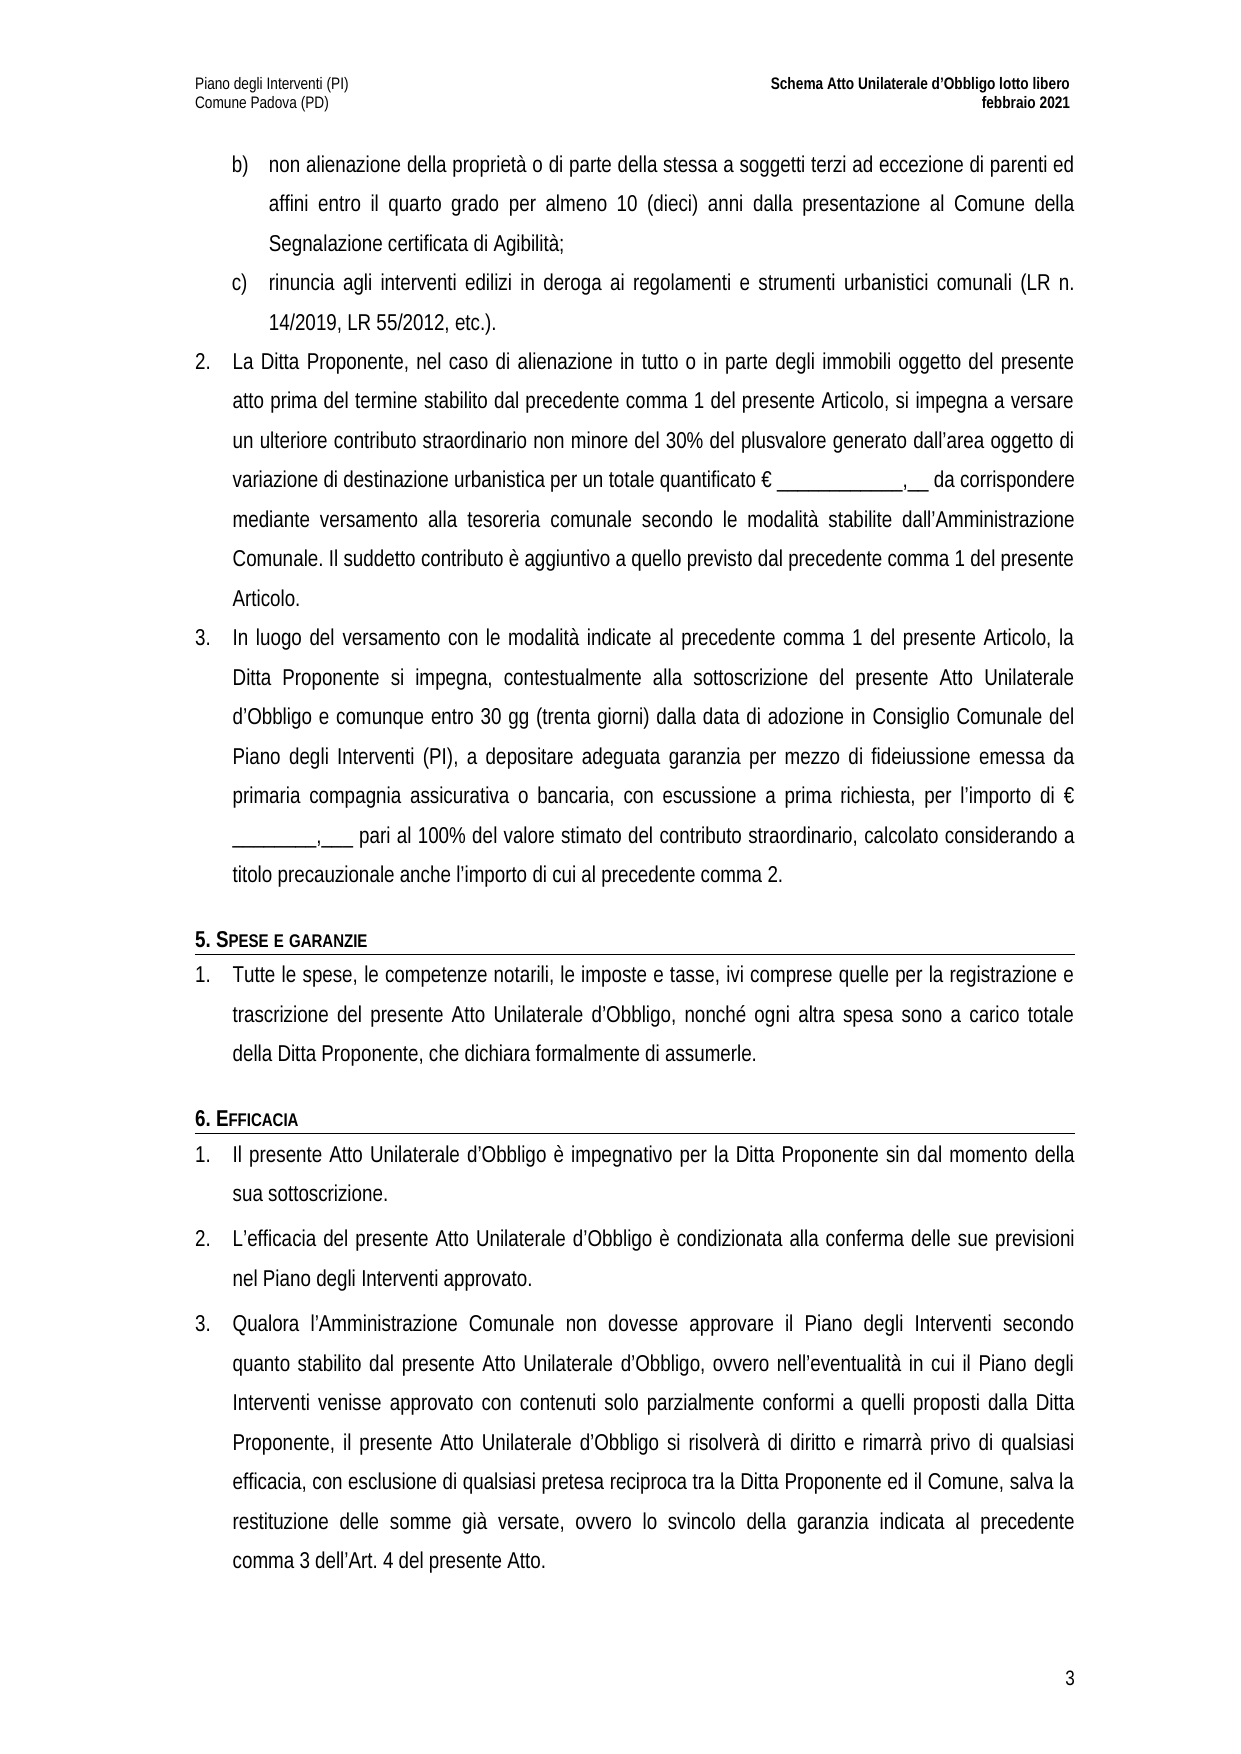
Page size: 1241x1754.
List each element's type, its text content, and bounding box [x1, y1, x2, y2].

subtitle 6. Efficacia [195, 1105, 1075, 1133]
subtitle 5. Spese e garanzie [195, 926, 1075, 954]
list L’efficacia del presente Atto Unilaterale d’Obbligo è condizionata alla conferma delle sue previsioni nel Piano degli Interventi approvato. [195, 1225, 1075, 1291]
list rinuncia agli interventi edilizi in deroga ai regolamenti e strumenti urbanistici comunali (LR n. 14/2019, LR 55/2012, etc.). [232, 269, 1075, 335]
list Il presente Atto Unilaterale d’Obbligo è impegnativo per la Ditta Proponente sin dal momento della sua sottoscrizione. [195, 1141, 1075, 1206]
list non alienazione della proprietà o di parte della stessa a soggetti terzi ad eccezione di parenti ed affini entro il quarto grado per almeno 10 (dieci) anni dalla presentazione al Comune della Segnalazione certificata di Agibilità; [232, 151, 1075, 256]
list In luogo del versamento con le modalità indicate al precedente comma 1 del presente Articolo, la Ditta Proponente si impegna, contestualmente alla sottoscrizione del presente Atto Unilaterale d’Obbligo e comunque entro 30 gg (trenta giorni) dalla data di adozione in Consiglio Comunale del Piano degli Interventi (PI), a depositare adeguata garanzia per mezzo di fideiussione emessa da primaria compagnia assicurativa o bancaria, con escussione a prima richiesta, per l’importo di € ________,___ pari al 100% del valore stimato del contributo straordinario, calcolato considerando a titolo precauzionale anche l’importo di cui al precedente comma 2. [195, 624, 1075, 887]
list La Ditta Proponente, nel caso di alienazione in tutto o in parte degli immobili oggetto del presente atto prima del termine stabilito dal precedente comma 1 del presente Articolo, si impegna a versare un ulteriore contributo straordinario non minore del 30% del plusvalore generato dall’area oggetto di variazione di destinazione urbanistica per un totale quantificato € ____________,__ da corrispondere mediante versamento alla tesoreria comunale secondo le modalità stabilite dall’Amministrazione Comunale. Il suddetto contributo è aggiuntivo a quello previsto dal precedente comma 1 del presente Articolo. [195, 348, 1075, 611]
list Tutte le spese, le competenze notarili, le imposte e tasse, ivi comprese quelle per la registrazione e trascrizione del presente Atto Unilaterale d’Obbligo, nonché ogni altra spesa sono a carico totale della Ditta Proponente, che dichiara formalmente di assumerle. [195, 961, 1075, 1067]
list Qualora l’Amministrazione Comunale non dovesse approvare il Piano degli Interventi secondo quanto stabilito dal presente Atto Unilaterale d’Obbligo, ovvero nell’eventualità in cui il Piano degli Interventi venisse approvato con contenuti solo parzialmente conformi a quelli proposti dalla Ditta Proponente, il presente Atto Unilaterale d’Obbligo si risolverà di diritto e rimarrà privo di qualsiasi efficacia, con esclusione di qualsiasi pretesa reciproca tra la Ditta Proponente ed il Comune, salva la restituzione delle somme già versate, ovvero lo svincolo della garanzia indicata al precedente comma 3 dell’Art. 4 del presente Atto. [195, 1310, 1075, 1573]
